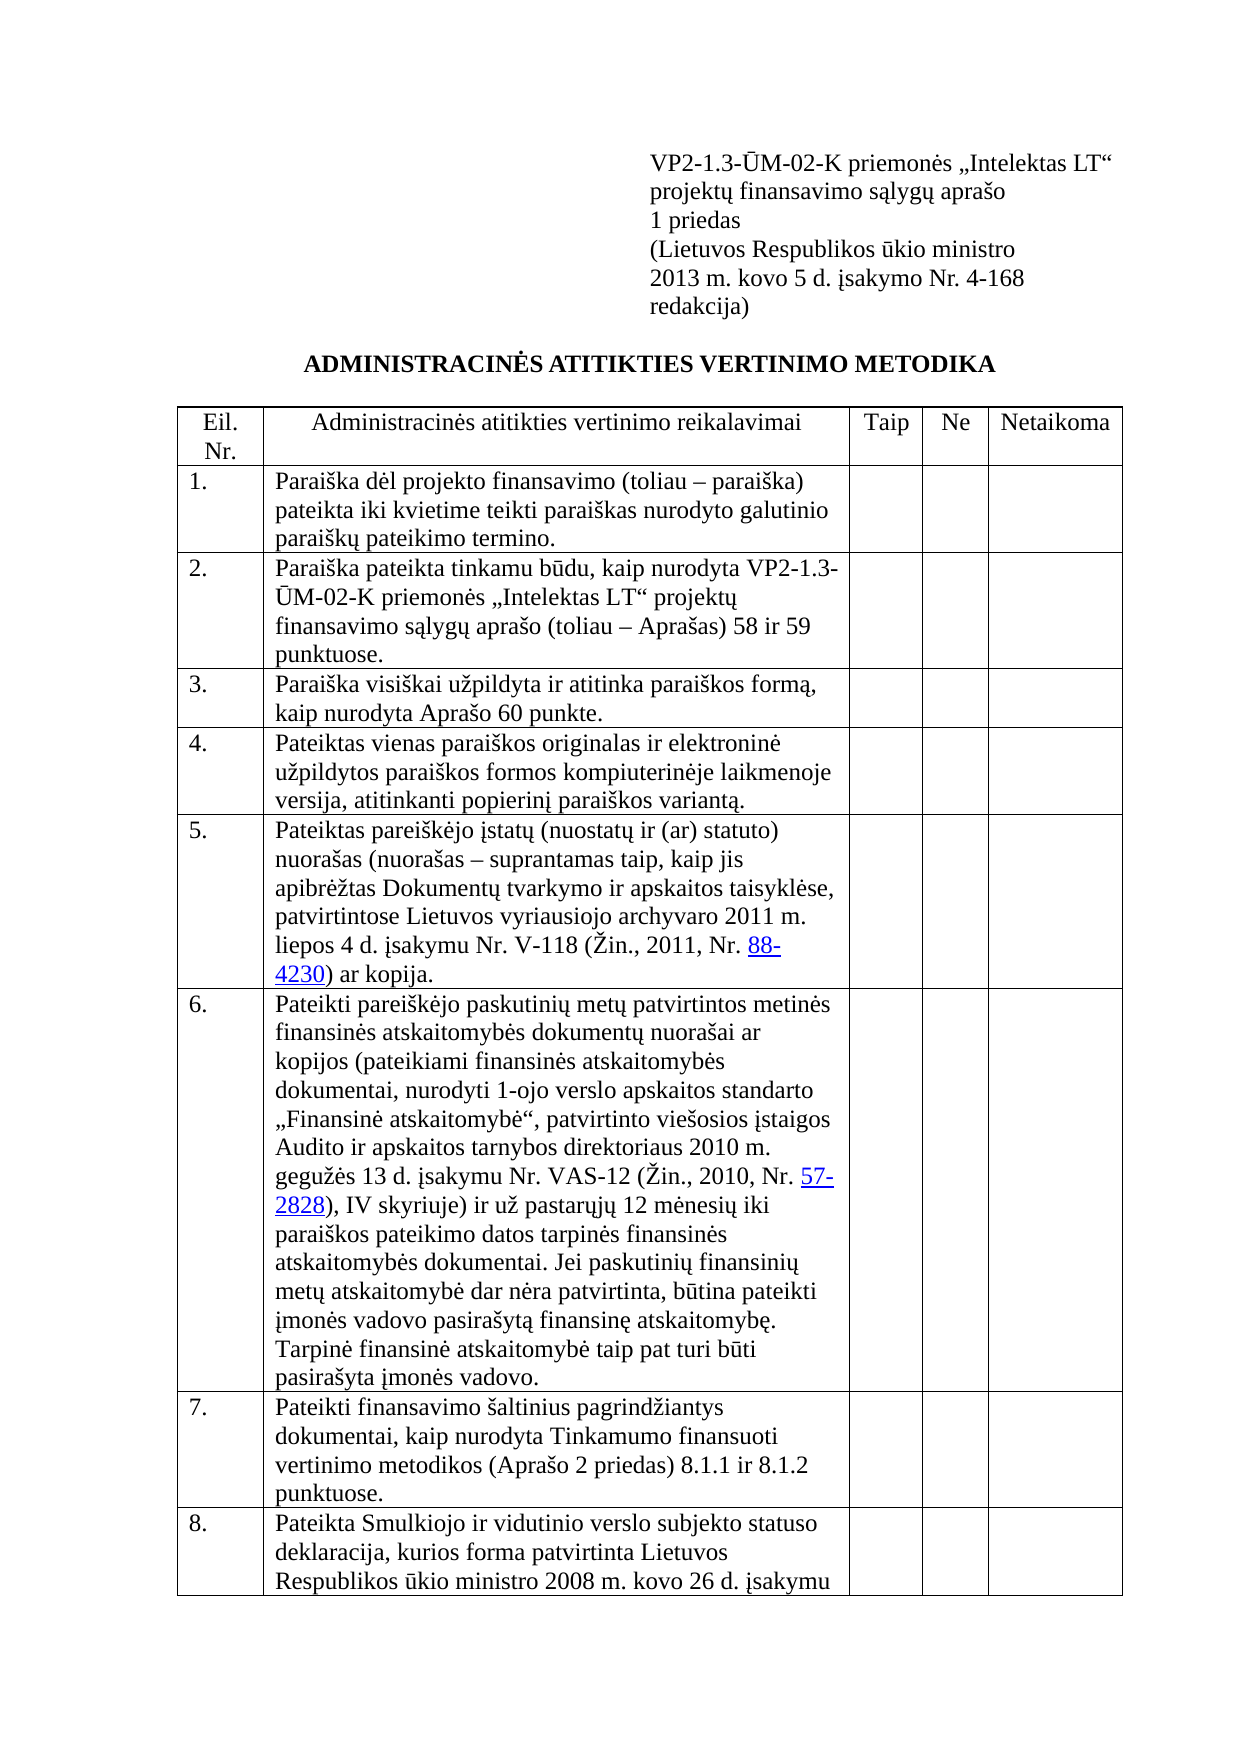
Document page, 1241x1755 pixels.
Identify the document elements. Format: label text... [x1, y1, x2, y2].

table_header Eil. Nr. [178, 408, 263, 465]
text 2013 m. kovo 5 d. įsakymo Nr. 4-168 [649, 263, 1122, 291]
table_cell Paraiška dėl projekto finansavimo (toliau – paraiška) pateikta iki kvietime teikti paraiškas nurodyto galutinio paraiškų pateikimo termino. [264, 466, 849, 552]
table_cell Pateikti pareiškėjo paskutinių metų patvirtintos metinės finansinės atskaitomybės dokumentų nuorašai ar kopijos (pateikiami finansinės atskaitomybės dokumentai, nurodyti 1-ojo verslo apskaitos standarto „Finansinė atskaitomybė“, patvirtinto viešosios įstaigos Audito ir apskaitos tarnybos direktoriaus 2010 m. gegužės 13 d. įsakymu Nr. VAS-12 (Žin., 2010, Nr. 57-2828), IV skyriuje) ir už pastarųjų 12 mėnesių iki paraiškos pateikimo datos tarpinės finansinės atskaitomybės dokumentai. Jei paskutinių finansinių metų atskaitomybė dar nėra patvirtinta, būtina pateikti įmonės vadovo pasirašytą finansinę atskaitomybę. Tarpinė finansinė atskaitomybė taip pat turi būti pasirašyta įmonės vadovo. [264, 989, 849, 1391]
table_cell [989, 728, 1122, 814]
text 1 priedas [649, 205, 1122, 234]
table_cell [989, 989, 1122, 1391]
table_cell [850, 553, 922, 668]
table_cell [989, 815, 1122, 988]
table_cell 4. [178, 728, 263, 814]
text redakcija) [649, 291, 1122, 320]
table_cell [923, 1508, 988, 1594]
table_cell [923, 553, 988, 668]
table_cell 3. [178, 669, 263, 727]
table_cell [923, 669, 988, 727]
table_cell Pateiktas pareiškėjo įstatų (nuostatų ir (ar) statuto) nuorašas (nuorašas – suprantamas taip, kaip jis apibrėžtas Dokumentų tvarkymo ir apskaitos taisyklėse, patvirtintose Lietuvos vyriausiojo archyvaro 2011 m. liepos 4 d. įsakymu Nr. V-118 (Žin., 2011, Nr. 88-4230) ar kopija. [264, 815, 849, 988]
table_cell [989, 466, 1122, 552]
table_cell [850, 989, 922, 1391]
text (Lietuvos Respublikos ūkio ministro [649, 234, 1122, 263]
table_cell [923, 728, 988, 814]
table_cell 8. [178, 1508, 263, 1594]
table_cell [850, 466, 922, 552]
table_cell [989, 1392, 1122, 1507]
table_cell Paraiška pateikta tinkamu būdu, kaip nurodyta VP2-1.3-ŪM-02-K priemonės „Intelektas LT“ projektų finansavimo sąlygų aprašo (toliau – Aprašas) 58 ir 59 punktuose. [264, 553, 849, 668]
table_cell 1. [178, 466, 263, 552]
table_cell Pateikta Smulkiojo ir vidutinio verslo subjekto statuso deklaracija, kurios forma patvirtinta Lietuvos Respublikos ūkio ministro 2008 m. kovo 26 d. įsakymu [264, 1508, 849, 1594]
text ADMINISTRACINĖS ATITIKTIES VERTINIMO METODIKA [177, 349, 1122, 378]
text VP2-1.3-ŪM-02-K priemonės „Intelektas LT“ [649, 148, 1122, 176]
table_header Administracinės atitikties vertinimo reikalavimai [264, 408, 849, 465]
table_cell [923, 466, 988, 552]
table_cell [850, 728, 922, 814]
table_cell [850, 1508, 922, 1594]
table_cell 7. [178, 1392, 263, 1507]
table_cell [850, 1392, 922, 1507]
table_cell [923, 989, 988, 1391]
table_header Taip [850, 408, 922, 465]
table_cell [989, 553, 1122, 668]
table_cell [850, 815, 922, 988]
table_header Ne [923, 408, 988, 465]
text projektų finansavimo sąlygų aprašo [649, 176, 1122, 205]
table_cell [923, 815, 988, 988]
table_cell [989, 669, 1122, 727]
table_cell 5. [178, 815, 263, 988]
table_cell 2. [178, 553, 263, 668]
table_cell [923, 1392, 988, 1507]
table_cell Paraiška visiškai užpildyta ir atitinka paraiškos formą, kaip nurodyta Aprašo 60 punkte. [264, 669, 849, 727]
table_cell 6. [178, 989, 263, 1391]
table_header Netaikoma [989, 408, 1122, 465]
table_cell [989, 1508, 1122, 1594]
table_cell [850, 669, 922, 727]
table_cell Pateiktas vienas paraiškos originalas ir elektroninė užpildytos paraiškos formos kompiuterinėje laikmenoje versija, atitinkanti popierinį paraiškos variantą. [264, 728, 849, 814]
table_cell Pateikti finansavimo šaltinius pagrindžiantys dokumentai, kaip nurodyta Tinkamumo finansuoti vertinimo metodikos (Aprašo 2 priedas) 8.1.1 ir 8.1.2 punktuose. [264, 1392, 849, 1507]
